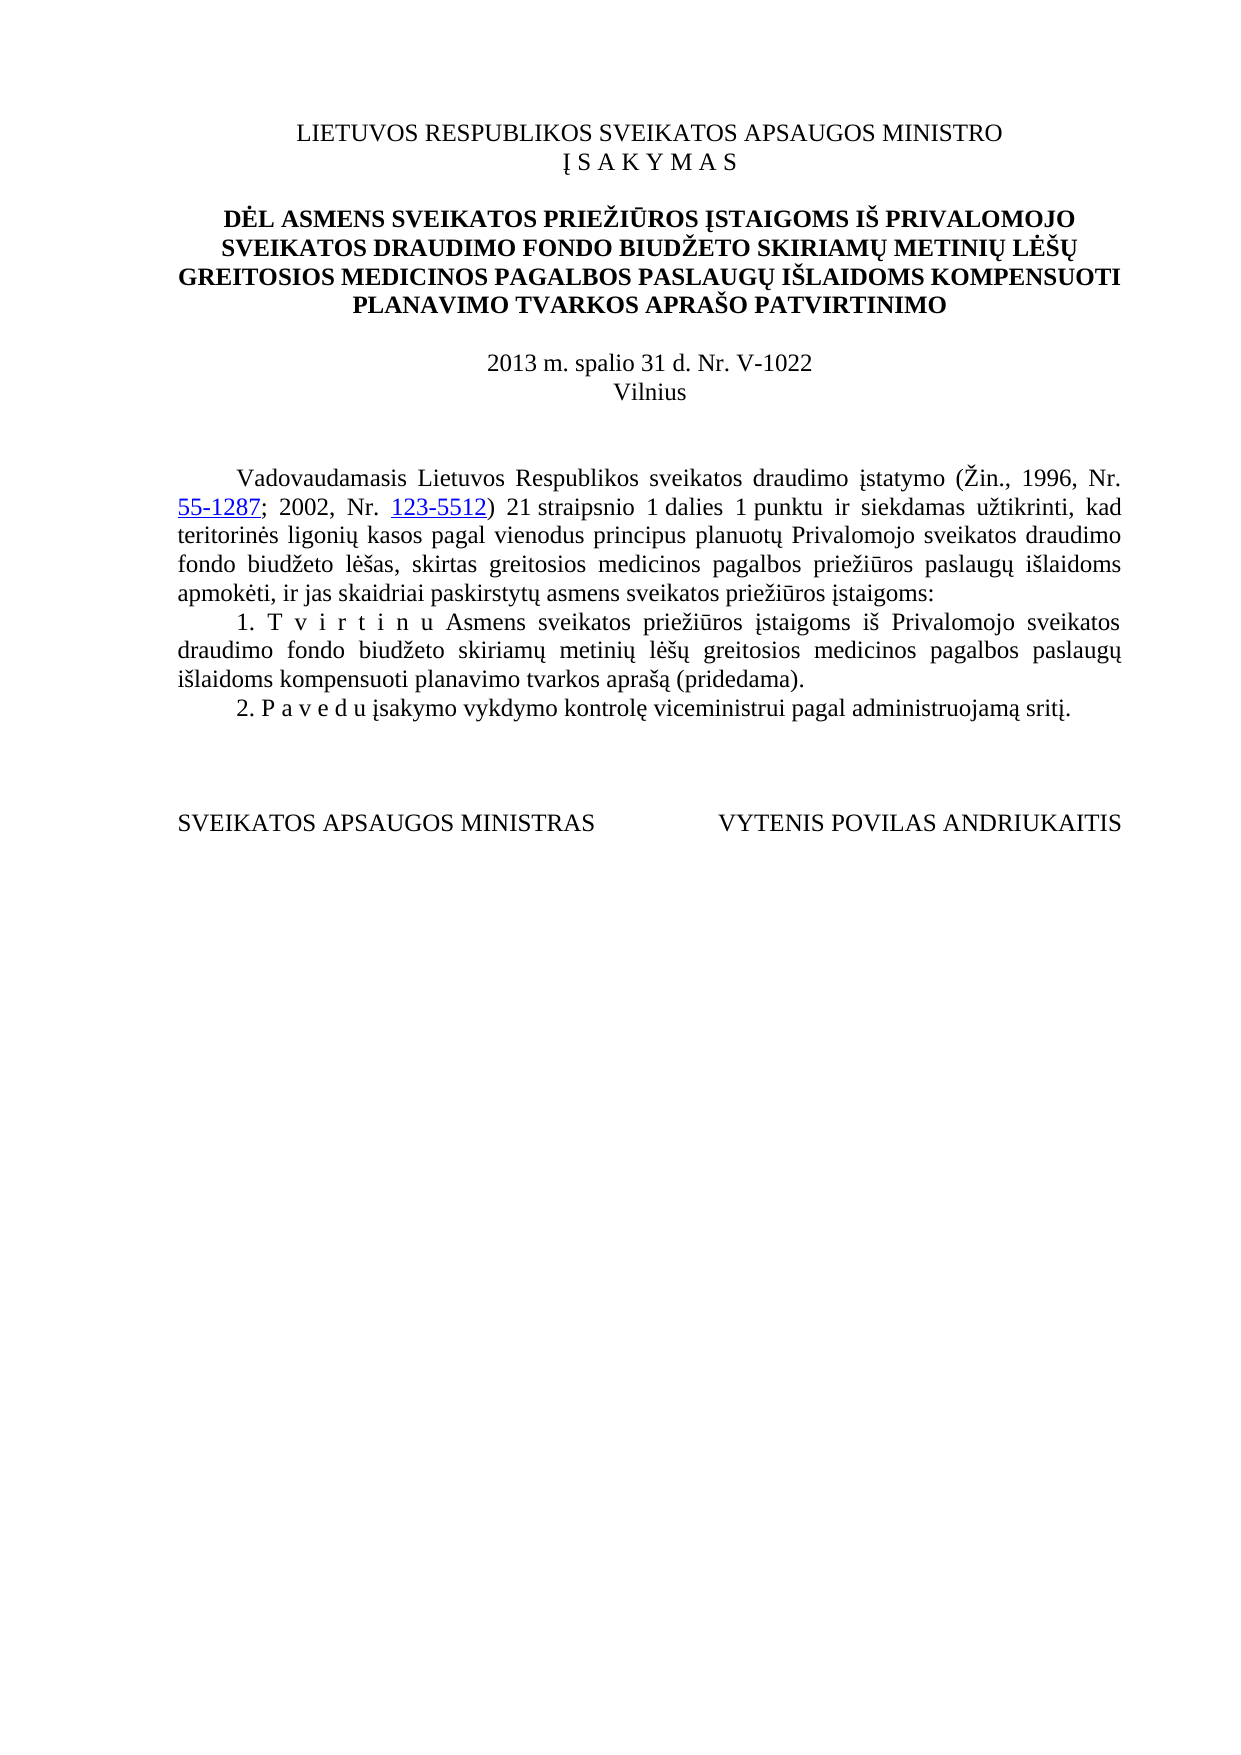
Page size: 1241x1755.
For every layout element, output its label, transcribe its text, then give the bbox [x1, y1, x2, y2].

text Vilnius [177, 377, 1122, 406]
text Sveikatos apsaugos ministras Vytenis Povilas Andriukaitis [177, 808, 1122, 837]
text dėl Asmens sveikatos priežiūros įstaigoms IŠ PRIVALOMOJO SVEIKATOS DRAUDIMO FONDO BIUDŽETO skiriamų metinių lėšų greitosios medicinos pagalbos paslaugų išlaidoms kompensuoti planavimo tvarkos aprašO patvirtinimo [177, 204, 1122, 319]
text 1. T v i r t i n u Asmens sveikatos priežiūros įstaigoms iš Privalomojo sveikatos draudimo fondo biudžeto skiriamų metinių lėšų greitosios medicinos pagalbos paslaugų išlaidoms kompensuoti planavimo tvarkos aprašą (pridedama). [177, 607, 1122, 693]
text Vadovaudamasis Lietuvos Respublikos sveikatos draudimo įstatymo (Žin., 1996, Nr. 55-1287; 2002, Nr. 123-5512) 21 straipsnio 1 dalies 1 punktu ir siekdamas užtikrinti, kad teritorinės ligonių kasos pagal vienodus principus planuotų Privalomojo sveikatos draudimo fondo biudžeto lėšas, skirtas greitosios medicinos pagalbos priežiūros paslaugų išlaidoms apmokėti, ir jas skaidriai paskirstytų asmens sveikatos priežiūros įstaigoms: [177, 463, 1122, 607]
text Į S A K Y M A S [177, 147, 1122, 176]
text LIETUVOS RESPUBLIKOS SVEIKATOS APSAUGOS MINISTRO [177, 118, 1122, 147]
text 2. P a v e d u įsakymo vykdymo kontrolę viceministrui pagal administruojamą sritį. [177, 693, 1122, 722]
text 2013 m. spalio 31 d. Nr. V-1022 [177, 348, 1122, 377]
